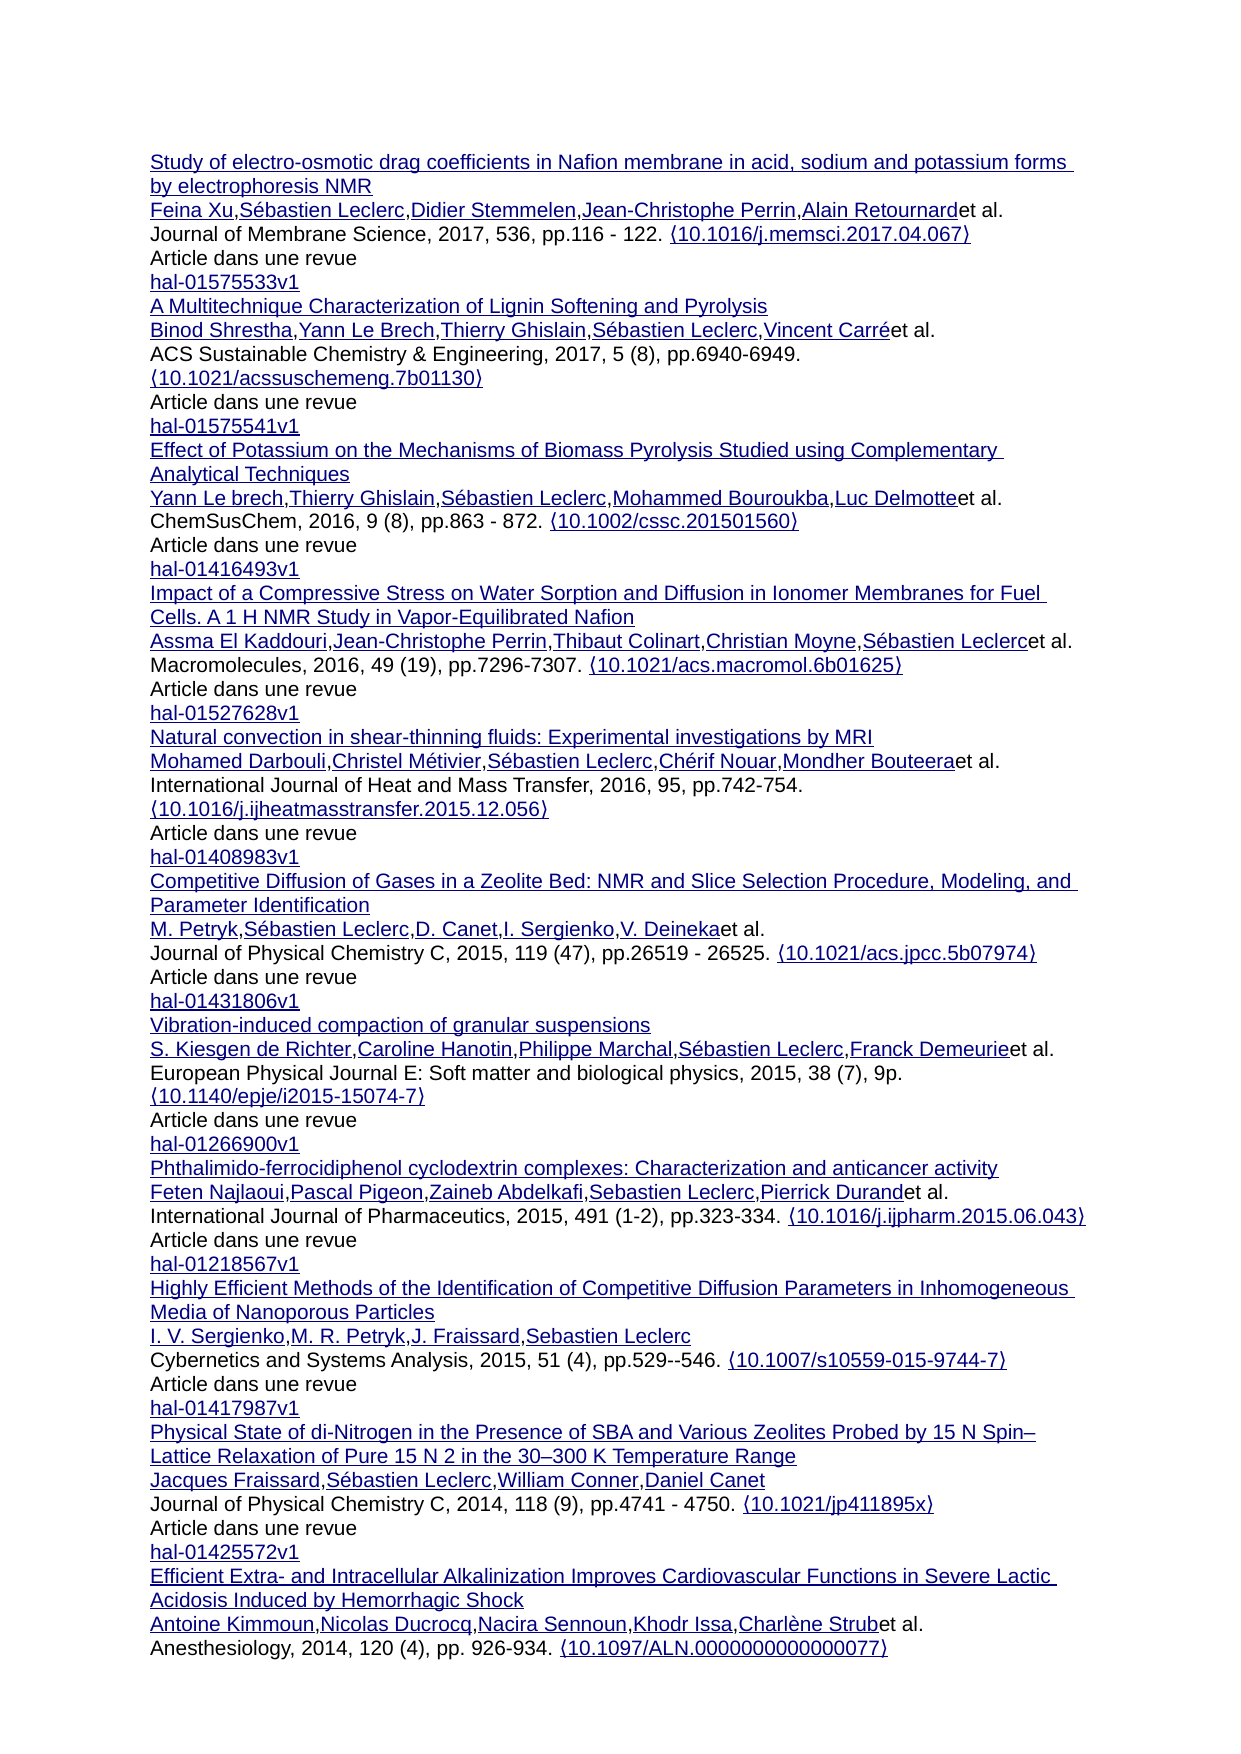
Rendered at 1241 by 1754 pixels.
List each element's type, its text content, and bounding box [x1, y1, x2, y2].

table_cell Highly Efficient Methods of the Identification of Competitive Diffusion Parameters in Inhomogeneous Media of Nanoporous Particles I. V. Sergienko,M. R. Petryk,J. Fraissard,Sebastien Leclerc Cybernetics and Systems Analysis, 2015, 51 (4), pp.529--546. ⟨10.1007/s10559-015-9744-7⟩ Article dans une revue hal-01417987v1 [150, 1276, 1090, 1420]
table_cell A Multitechnique Characterization of Lignin Softening and Pyrolysis Binod Shrestha,Yann Le Brech,Thierry Ghislain,Sébastien Leclerc,Vincent Carréet al. ACS Sustainable Chemistry & Engineering, 2017, 5 (8), pp.6940-6949. ⟨10.1021/acssuschemeng.7b01130⟩ Article dans une revue hal-01575541v1 [150, 294, 1090, 437]
table_cell Impact of a Compressive Stress on Water Sorption and Diffusion in Ionomer Membranes for Fuel Cells. A 1 H NMR Study in Vapor-Equilibrated Nafion Assma El Kaddouri,Jean-Christophe Perrin,Thibaut Colinart,Christian Moyne,Sébastien Leclercet al. Macromolecules, 2016, 49 (19), pp.7296-7307. ⟨10.1021/acs.macromol.6b01625⟩ Article dans une revue hal-01527628v1 [150, 581, 1090, 725]
table_cell Efficient Extra- and Intracellular Alkalinization Improves Cardiovascular Functions in Severe Lactic Acidosis Induced by Hemorrhagic Shock Antoine Kimmoun,Nicolas Ducrocq,Nacira Sennoun,Khodr Issa,Charlène Strubet al. Anesthesiology, 2014, 120 (4), pp. 926-934. ⟨10.1097/ALN.0000000000000077⟩ [150, 1564, 1090, 1659]
table_cell Competitive Diffusion of Gases in a Zeolite Bed: NMR and Slice Selection Procedure, Modeling, and Parameter Identification M. Petryk,Sébastien Leclerc,D. Canet,I. Sergienko,V. Deinekaet al. Journal of Physical Chemistry C, 2015, 119 (47), pp.26519 - 26525. ⟨10.1021/acs.jpcc.5b07974⟩ Article dans une revue hal-01431806v1 [150, 869, 1090, 1012]
table_cell Phthalimido-ferrocidiphenol cyclodextrin complexes: Characterization and anticancer activity Feten Najlaoui,Pascal Pigeon,Zaineb Abdelkafi,Sebastien Leclerc,Pierrick Durandet al. International Journal of Pharmaceutics, 2015, 491 (1-2), pp.323-334. ⟨10.1016/j.ijpharm.2015.06.043⟩ Article dans une revue hal-01218567v1 [150, 1156, 1090, 1276]
table_cell Vibration-induced compaction of granular suspensions S. Kiesgen de Richter,Caroline Hanotin,Philippe Marchal,Sébastien Leclerc,Franck Demeurieet al. European Physical Journal E: Soft matter and biological physics, 2015, 38 (7), 9p. ⟨10.1140/epje/i2015-15074-7⟩ Article dans une revue hal-01266900v1 [150, 1013, 1090, 1156]
table_cell Effect of Potassium on the Mechanisms of Biomass Pyrolysis Studied using Complementary Analytical Techniques Yann Le brech,Thierry Ghislain,Sébastien Leclerc,Mohammed Bouroukba,Luc Delmotteet al. ChemSusChem, 2016, 9 (8), pp.863 - 872. ⟨10.1002/cssc.201501560⟩ Article dans une revue hal-01416493v1 [150, 438, 1090, 581]
table_cell Study of electro-osmotic drag coefficients in Nafion membrane in acid, sodium and potassium forms by electrophoresis NMR Feina Xu,Sébastien Leclerc,Didier Stemmelen,Jean-Christophe Perrin,Alain Retournardet al. Journal of Membrane Science, 2017, 536, pp.116 - 122. ⟨10.1016/j.memsci.2017.04.067⟩ Article dans une revue hal-01575533v1 [150, 150, 1090, 294]
table_cell Natural convection in shear-thinning fluids: Experimental investigations by MRI Mohamed Darbouli,Christel Métivier,Sébastien Leclerc,Chérif Nouar,Mondher Bouteeraet al. International Journal of Heat and Mass Transfer, 2016, 95, pp.742-754. ⟨10.1016/j.ijheatmasstransfer.2015.12.056⟩ Article dans une revue hal-01408983v1 [150, 725, 1090, 869]
table_cell Physical State of di-Nitrogen in the Presence of SBA and Various Zeolites Probed by 15 N Spin–Lattice Relaxation of Pure 15 N 2 in the 30–300 K Temperature Range Jacques Fraissard,Sébastien Leclerc,William Conner,Daniel Canet Journal of Physical Chemistry C, 2014, 118 (9), pp.4741 - 4750. ⟨10.1021/jp411895x⟩ Article dans une revue hal-01425572v1 [150, 1420, 1090, 1563]
